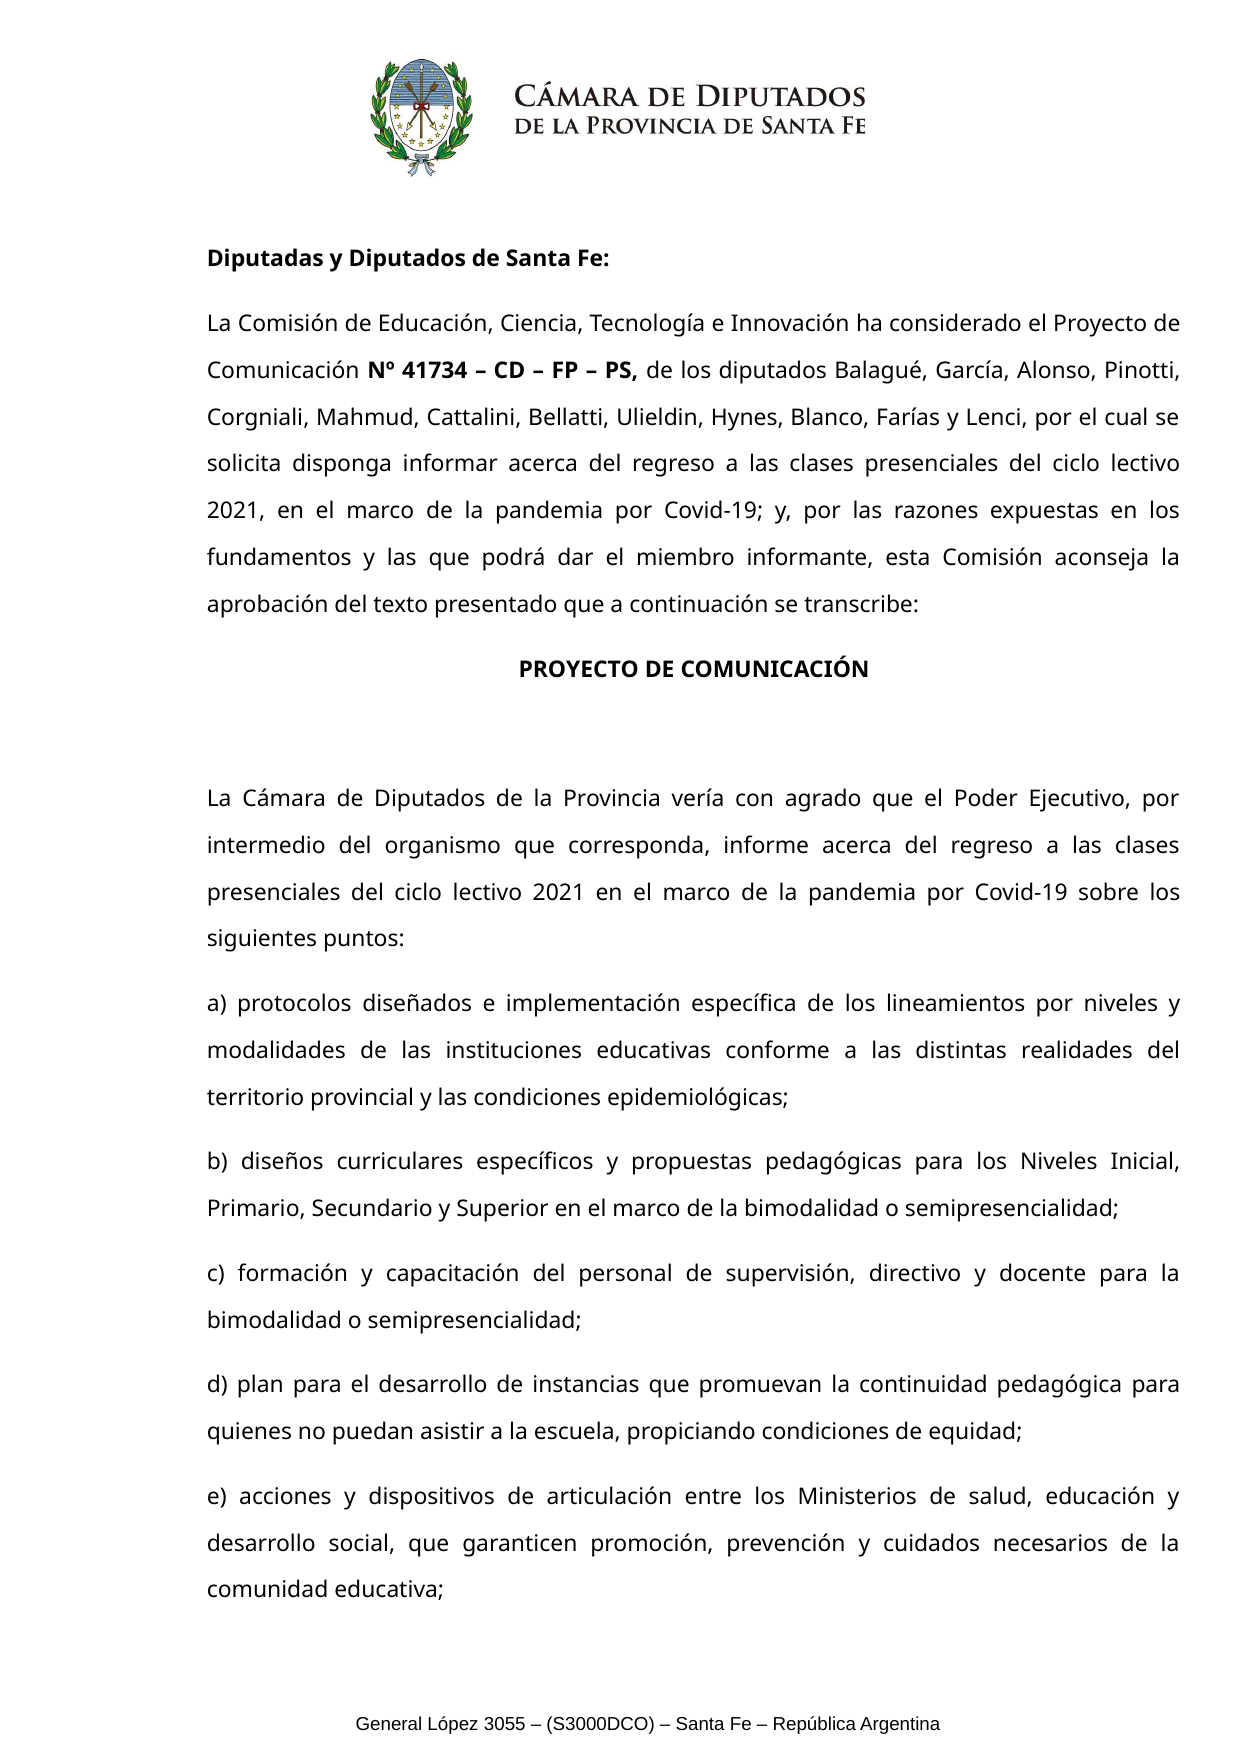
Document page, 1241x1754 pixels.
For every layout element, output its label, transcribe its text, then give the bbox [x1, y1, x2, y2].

text Diputadas y Diputados de Santa Fe: [207, 242, 1181, 273]
text e) acciones y dispositivos de articulación entre los Ministerios de salud, educación y desarrollo social, que garanticen promoción, prevención y cuidados necesarios de la comunidad educativa; [207, 1480, 1181, 1605]
text La Cámara de Diputados de la Provincia vería con agrado que el Poder Ejecutivo, por intermedio del organismo que corresponda, informe acerca del regreso a las clases presenciales del ciclo lectivo 2021 en el marco de la pandemia por Covid-19 sobre los siguientes puntos: [207, 782, 1181, 954]
text b) diseños curriculares específicos y propuestas pedagógicas para los Niveles Inicial, Primario, Secundario y Superior en el marco de la bimodalidad o semipresencialidad; [207, 1145, 1181, 1223]
text La Comisión de Educación, Ciencia, Tecnología e Innovación ha considerado el Proyecto de Comunicación Nº 41734 – CD – FP – PS, de los diputados Balagué, García, Alonso, Pinotti, Corgniali, Mahmud, Cattalini, Bellatti, Ulieldin, Hynes, Blanco, Farías y Lenci, por el cual se solicita disponga informar acerca del regreso a las clases presenciales del ciclo lectivo 2021, en el marco de la pandemia por Covid-19; y, por las razones expuestas en los fundamentos y las que podrá dar el miembro informante, esta Comisión aconseja la aprobación del texto presentado que a continuación se transcribe: [207, 307, 1181, 619]
text a) protocolos diseñados e implementación específica de los lineamientos por niveles y modalidades de las instituciones educativas conforme a las distintas realidades del territorio provincial y las condiciones epidemiológicas; [207, 987, 1181, 1112]
text d) plan para el desarrollo de instancias que promuevan la continuidad pedagógica para quienes no puedan asistir a la escuela, propiciando condiciones de equidad; [207, 1368, 1181, 1446]
text PROYECTO DE COMUNICACIÓN [207, 653, 1181, 684]
picture [370, 59, 866, 181]
text c) formación y capacitación del personal de supervisión, directivo y docente para la bimodalidad o semipresencialidad; [207, 1257, 1181, 1335]
